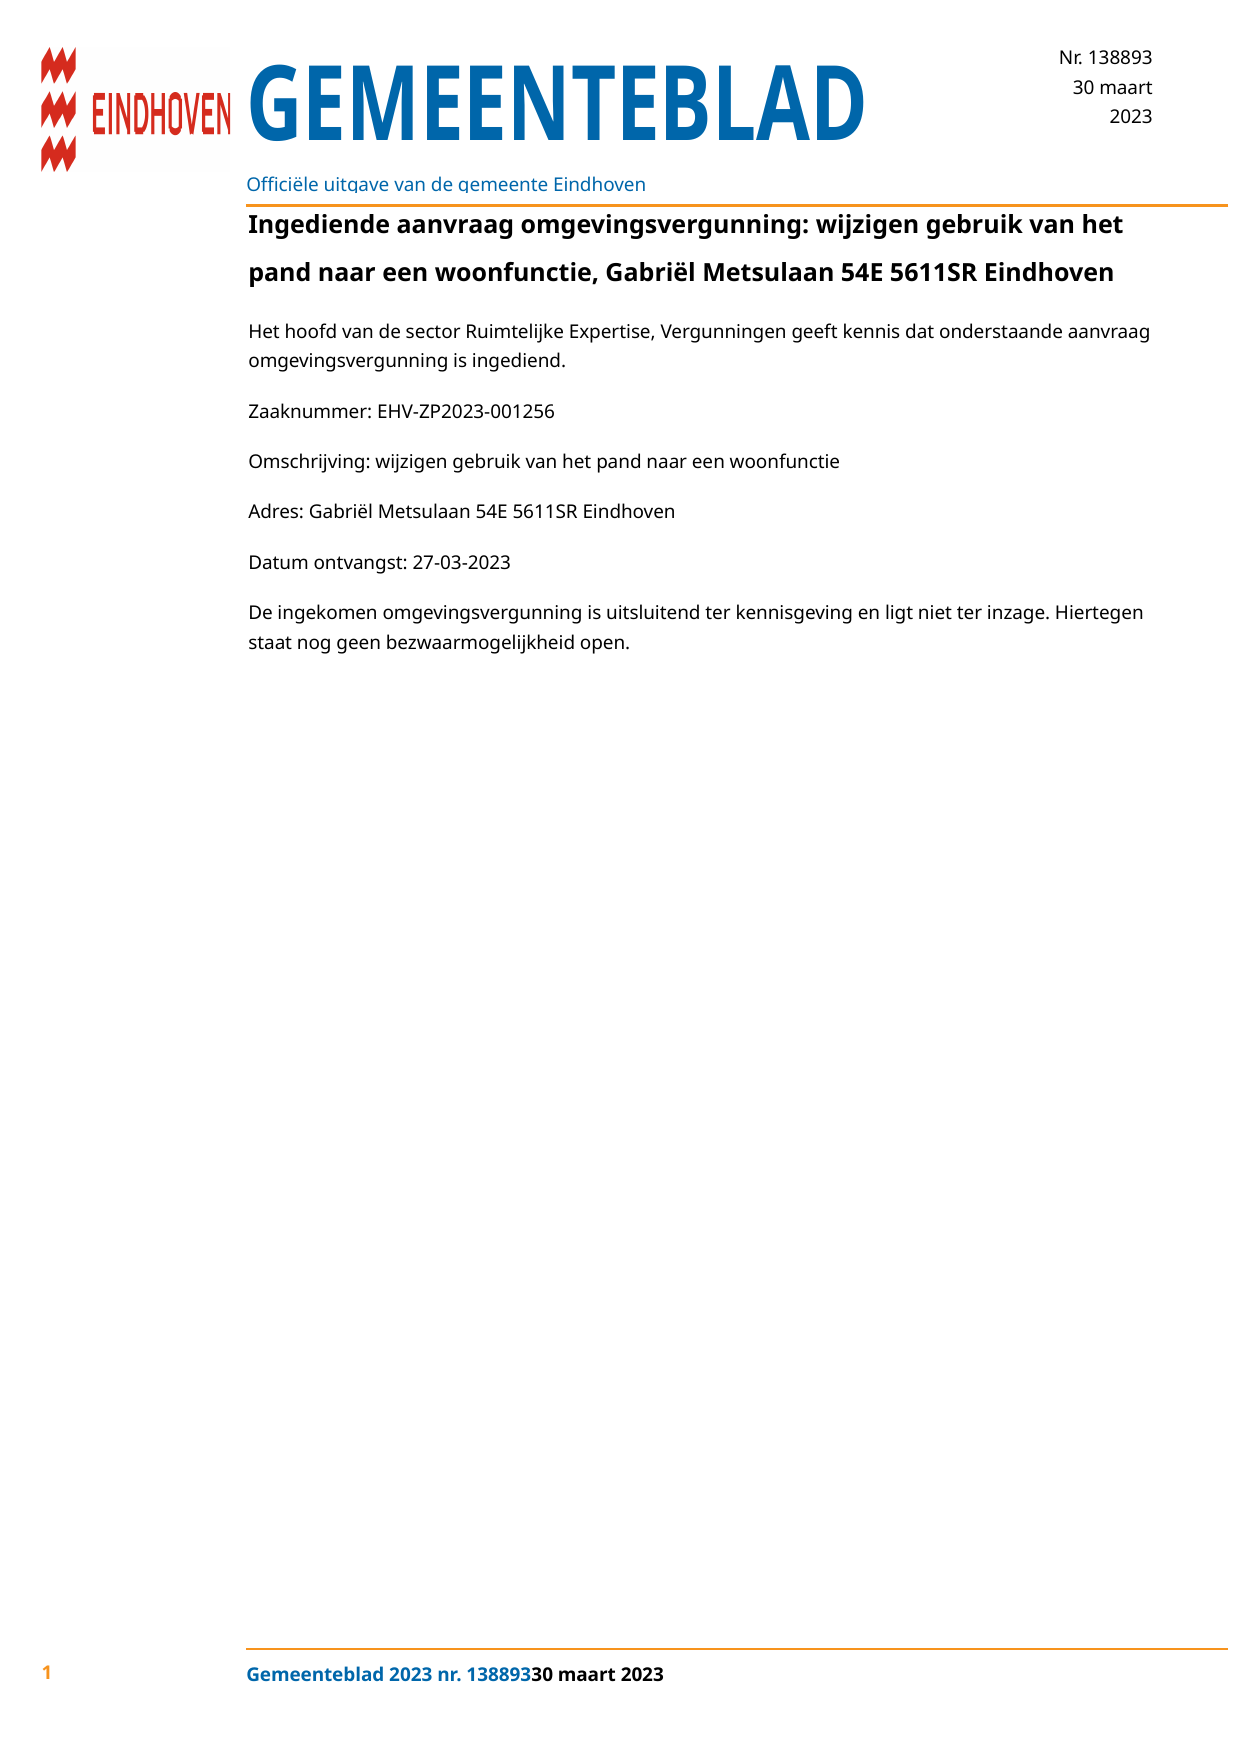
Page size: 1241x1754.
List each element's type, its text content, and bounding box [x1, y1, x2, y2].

text Het hoofd van de sector Ruimtelijke Expertise, Vergunningen geeft kennis dat onderstaande aanvraag omgevingsvergunning is ingediend. [248, 318, 1152, 373]
text De ingekomen omgevingsvergunning is uitsluitend ter kennisgeving en ligt niet ter inzage. Hiertegen staat nog geen bezwaarmogelijkheid open. [248, 599, 1152, 655]
text Zaaknummer: EHV-ZP2023-001256 [248, 398, 1152, 424]
text Omschrijving: wijzigen gebruik van het pand naar een woonfunctie [248, 448, 1152, 474]
text Datum ontvangst: 27-03-2023 [248, 549, 1152, 575]
picture [41, 47, 231, 172]
text Adres: Gabriël Metsulaan 54E 5611SR Eindhoven [248, 499, 1152, 524]
text Ingediende aanvraag omgevingsvergunning: wijzigen gebruik van het pand naar een woonfunctie, Gabriël Metsulaan 54E 5611SR Eindhoven [248, 207, 1152, 288]
